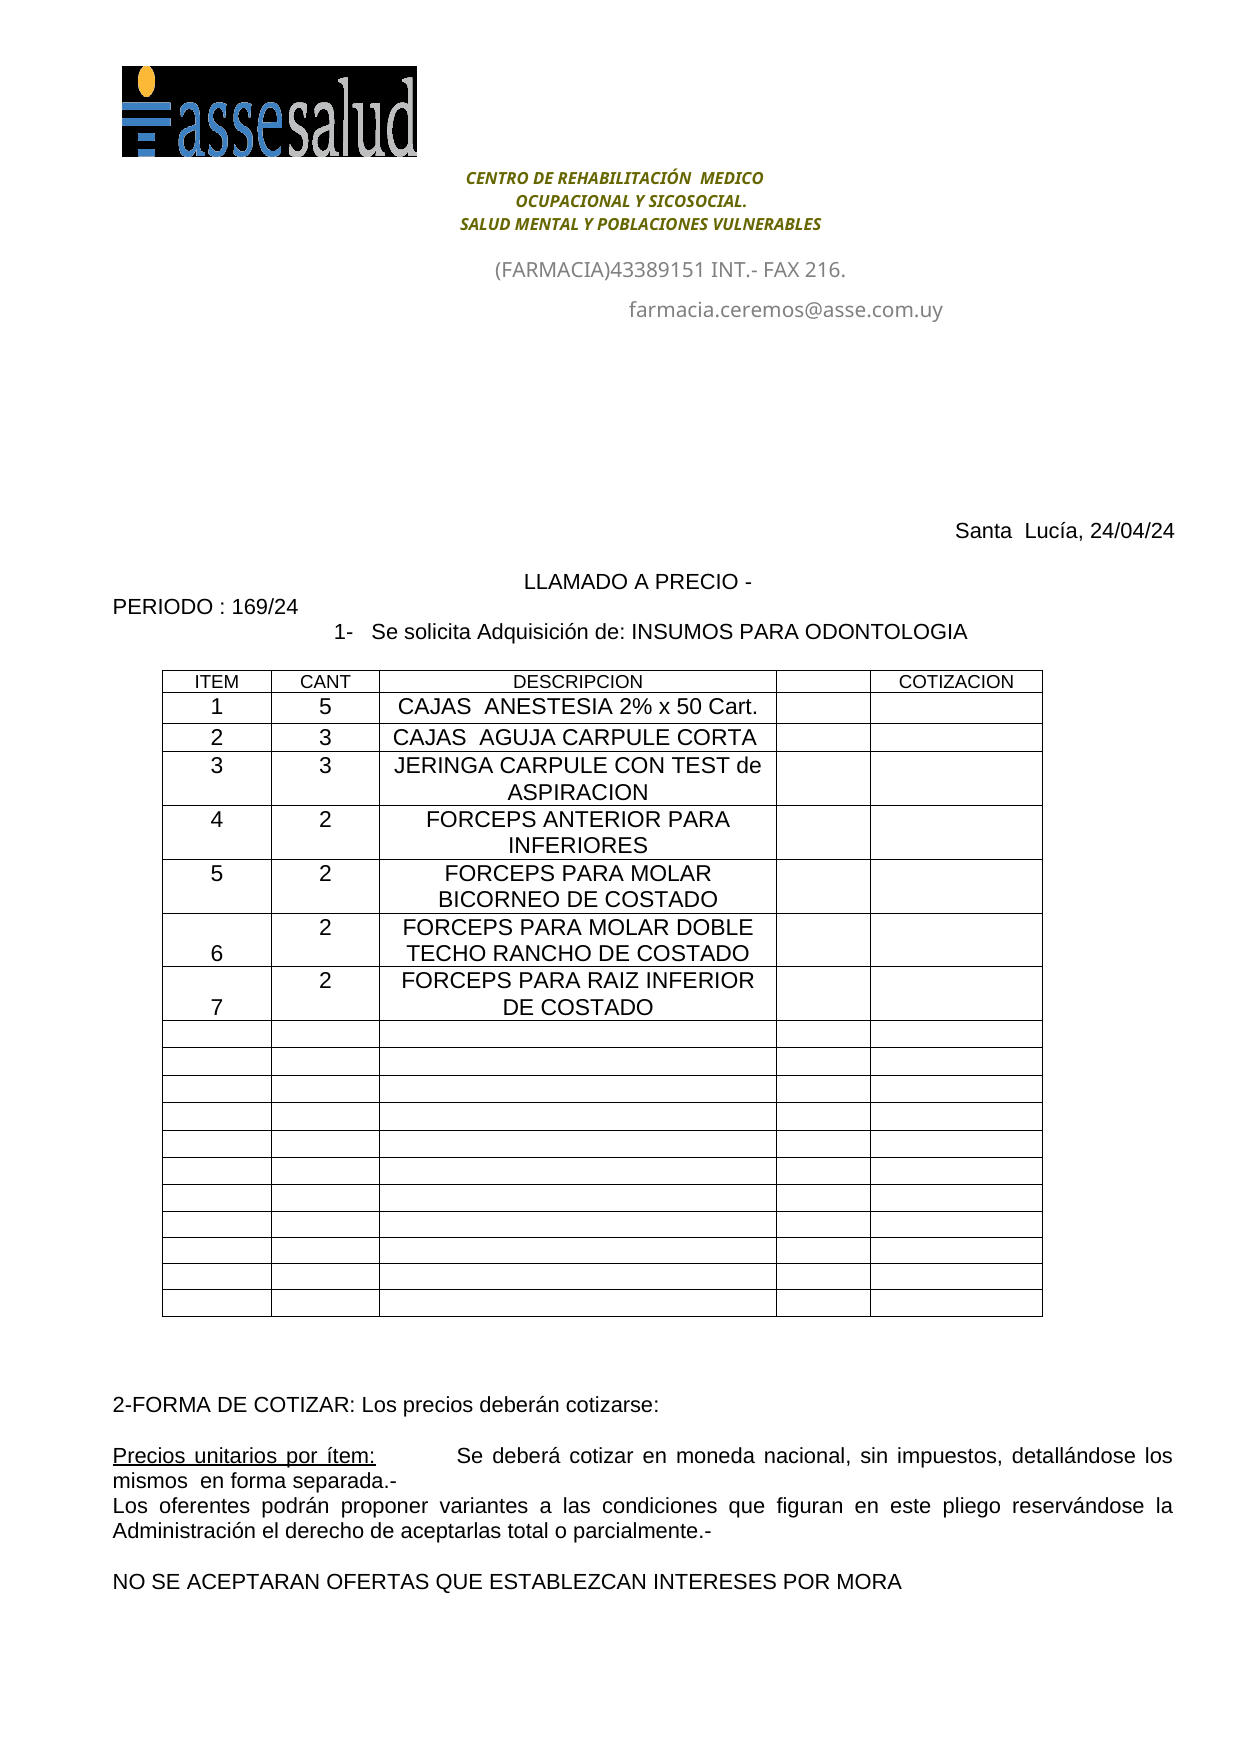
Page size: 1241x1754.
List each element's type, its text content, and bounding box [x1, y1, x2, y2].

table_header ITEM [163, 671, 271, 692]
table_cell [272, 1290, 379, 1316]
table_cell FORCEPS ANTERIOR PARA INFERIORES [380, 806, 776, 859]
text LLAMADO A PRECIO - [112, 569, 1175, 594]
table_cell 6 [163, 914, 271, 966]
table_cell [871, 806, 1042, 859]
table_cell [272, 1212, 379, 1237]
table_cell [777, 1131, 870, 1157]
table_cell 5 [163, 860, 271, 912]
table_cell 5 [272, 693, 379, 723]
text Los oferentes podrán proponer variantes a las condiciones que figuran en este pliego reservándose la Administración el derecho de aceptarlas total o parcialmente.- [112, 1493, 1175, 1543]
table_cell [871, 1021, 1042, 1047]
text Santa Lucía, 24/04/24 [112, 518, 1175, 543]
table_cell [272, 1048, 379, 1075]
table_cell [777, 1158, 870, 1184]
table_cell [163, 1212, 271, 1237]
table_cell [871, 752, 1042, 805]
table_cell [777, 860, 870, 912]
table_header DESCRIPCION [380, 671, 776, 692]
table_cell [777, 1076, 870, 1102]
table_cell [163, 1290, 271, 1316]
table_cell [380, 1076, 776, 1102]
table_cell 4 [163, 806, 271, 859]
table_cell [380, 1103, 776, 1129]
table_cell [380, 1021, 776, 1047]
table_cell [272, 1264, 379, 1289]
table_cell [163, 1185, 271, 1211]
text PERIODO : 169/24 [112, 594, 1175, 619]
table_cell 3 [163, 752, 271, 805]
table_cell FORCEPS PARA RAIZ INFERIOR DE COSTADO [380, 967, 776, 1020]
table_cell [777, 752, 870, 805]
table_cell [272, 1158, 379, 1184]
table_cell [871, 967, 1042, 1020]
table_cell [163, 1021, 271, 1047]
table_cell [272, 1103, 379, 1129]
table_cell [380, 1158, 776, 1184]
text 2-FORMA DE COTIZAR: Los precios deberán cotizarse: [112, 1392, 1175, 1417]
table_header CANT [272, 671, 379, 692]
table_cell FORCEPS PARA MOLAR DOBLE TECHO RANCHO DE COSTADO [380, 914, 776, 966]
table_cell [777, 1238, 870, 1263]
list Se solicita Adquisición de: INSUMOS PARA ODONTOLOGIA [334, 619, 1175, 644]
table_cell [272, 1238, 379, 1263]
table_cell [163, 1103, 271, 1129]
table_cell [163, 1131, 271, 1157]
table_cell [272, 1021, 379, 1047]
table_cell [777, 1103, 870, 1129]
table_cell CAJAS ANESTESIA 2% x 50 Cart. [380, 693, 776, 723]
table_cell 2 [272, 914, 379, 966]
table_cell [871, 1264, 1042, 1289]
table_cell [272, 1131, 379, 1157]
table_cell 1 [163, 693, 271, 723]
table_cell [871, 1290, 1042, 1316]
table_cell [777, 1185, 870, 1211]
table_cell [871, 1158, 1042, 1184]
table_cell [380, 1131, 776, 1157]
table_cell [871, 1103, 1042, 1129]
table_cell [871, 914, 1042, 966]
table_cell [777, 1290, 870, 1316]
table_cell 7 [163, 967, 271, 1020]
table_header [777, 671, 870, 692]
table_cell FORCEPS PARA MOLAR BICORNEO DE COSTADO [380, 860, 776, 912]
table_header COTIZACION [871, 671, 1042, 692]
table_cell JERINGA CARPULE CON TEST de ASPIRACION [380, 752, 776, 805]
table_cell 2 [272, 967, 379, 1020]
table_cell CAJAS AGUJA CARPULE CORTA [380, 724, 776, 751]
table_cell [871, 1076, 1042, 1102]
table_cell [871, 724, 1042, 751]
table_cell [163, 1158, 271, 1184]
table_cell [777, 914, 870, 966]
table_cell 3 [272, 724, 379, 751]
table_cell [163, 1264, 271, 1289]
table_cell 2 [163, 724, 271, 751]
table_cell [871, 1131, 1042, 1157]
table_cell [163, 1076, 271, 1102]
table_cell [380, 1048, 776, 1075]
table_cell [272, 1185, 379, 1211]
table_cell 2 [272, 806, 379, 859]
text Precios unitarios por ítem: Se deberá cotizar en moneda nacional, sin impuestos, detallándose los mismos en forma separada.- [112, 1443, 1175, 1493]
table_cell [871, 1238, 1042, 1263]
table_cell [871, 1185, 1042, 1211]
table_cell [380, 1238, 776, 1263]
table_cell [777, 1021, 870, 1047]
table_cell [380, 1212, 776, 1237]
table_cell [380, 1185, 776, 1211]
table_cell [777, 724, 870, 751]
text NO SE ACEPTARAN OFERTAS QUE ESTABLEZCAN INTERESES POR MORA [112, 1569, 1175, 1594]
table_cell [871, 1212, 1042, 1237]
table_cell [871, 1048, 1042, 1075]
table_cell [163, 1048, 271, 1075]
table_cell [777, 693, 870, 723]
table_cell [871, 693, 1042, 723]
table_cell 3 [272, 752, 379, 805]
table_cell [272, 1076, 379, 1102]
table_cell [380, 1290, 776, 1316]
table_cell [163, 1238, 271, 1263]
table_cell [777, 1048, 870, 1075]
table_cell [777, 1264, 870, 1289]
table_cell 2 [272, 860, 379, 912]
table_cell [871, 860, 1042, 912]
table_cell [777, 806, 870, 859]
table_cell [380, 1264, 776, 1289]
table_cell [777, 967, 870, 1020]
table_cell [777, 1212, 870, 1237]
